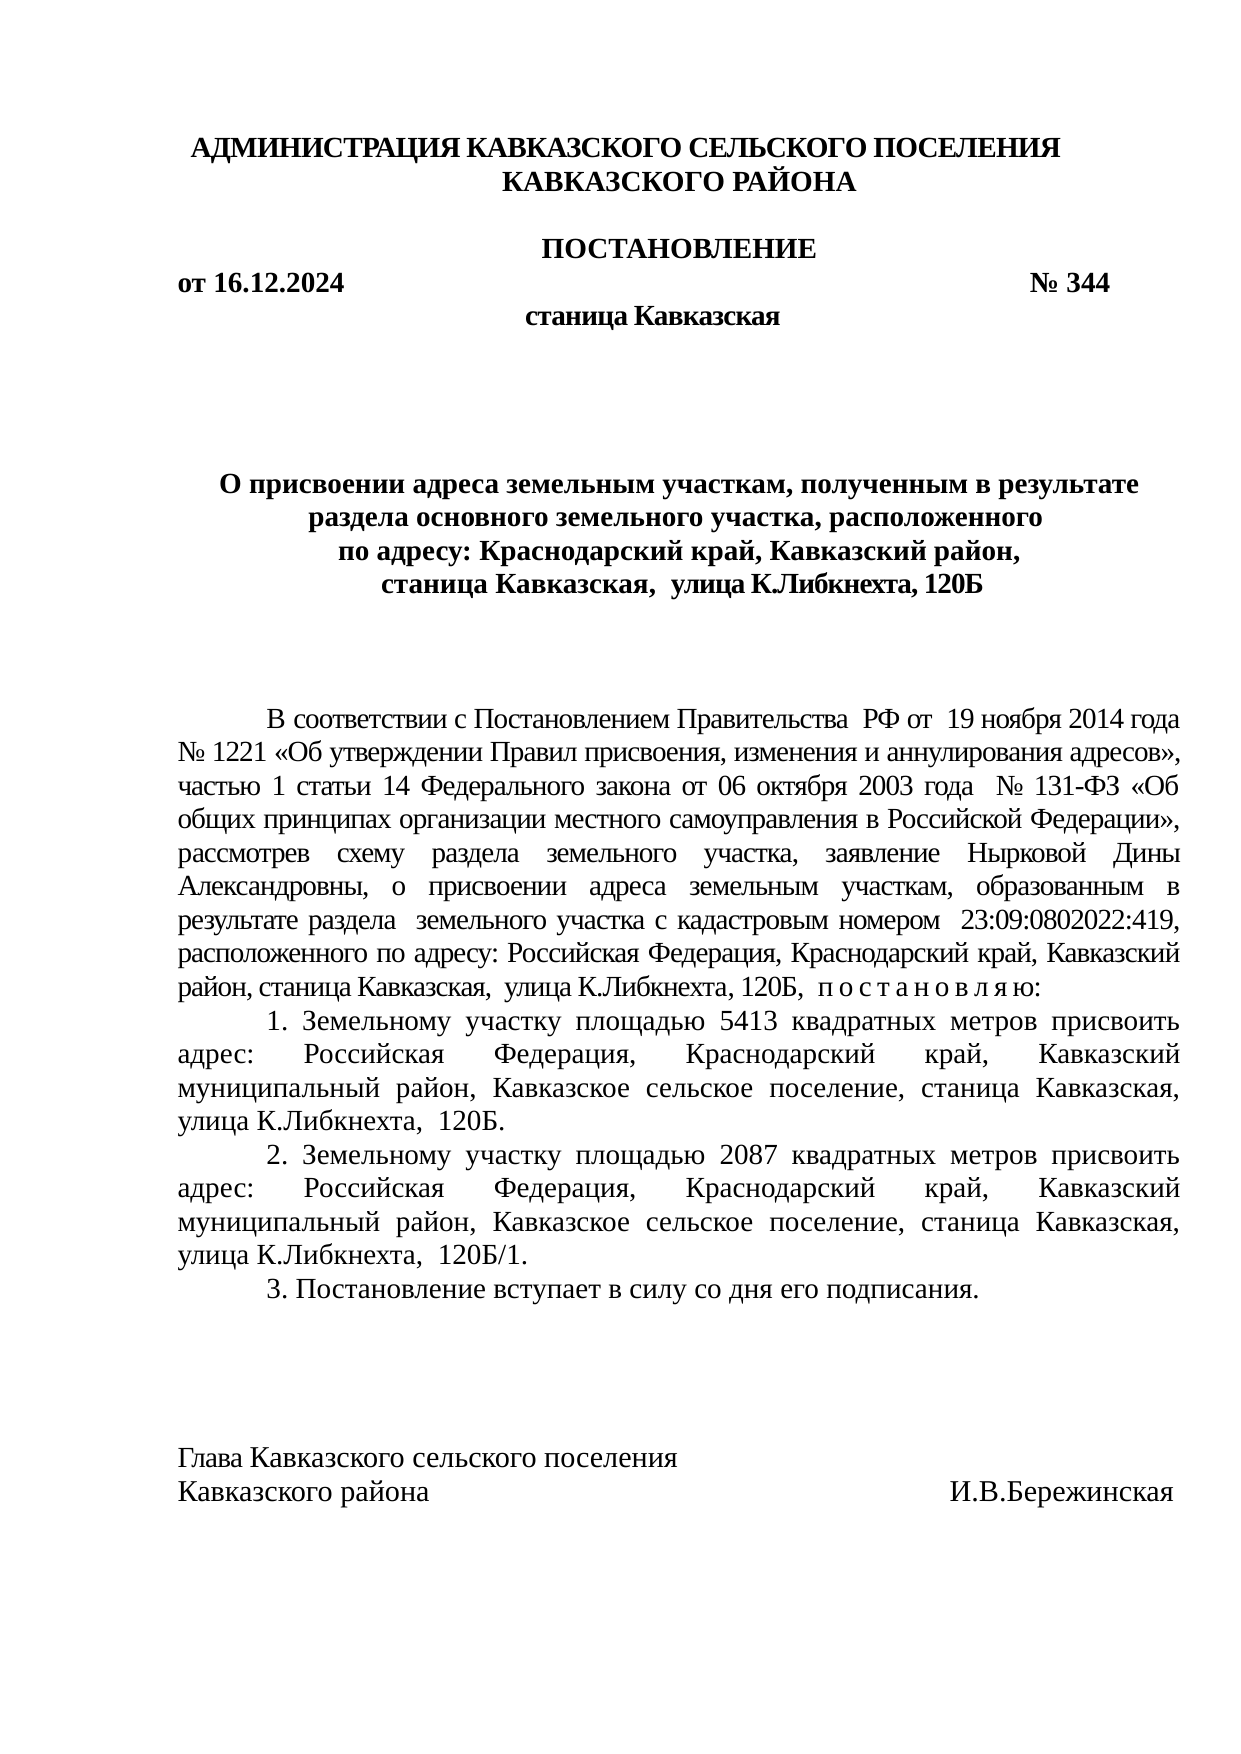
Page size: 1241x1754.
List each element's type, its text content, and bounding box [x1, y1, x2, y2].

text В соответствии с Постановлением Правительства РФ от 19 ноября 2014 года № 1221 «Об утверждении Правил присвоения, изменения и аннулирования адресов», частью 1 статьи 14 Федерального закона от 06 октября 2003 года № 131-ФЗ «Об общих принципах организации местного самоуправления в Российской Федерации», рассмотрев схему раздела земельного участка, заявление Нырковой Дины Александровны, о присвоении адреса земельным участкам, образованным в результате раздела земельного участка с кадастровым номером 23:09:0802022:419, расположенного по адресу: Российская Федерация, Краснодарский край, Кавказский район, станица Кавказская, улица К.Либкнехта, 120Б, п о с т а н о в л я ю: [177, 701, 1181, 1003]
text Глава Кавказского сельского поселения [177, 1439, 1181, 1473]
text 1. Земельному участку площадью 5413 квадратных метров присвоить адрес: Российская Федерация, Краснодарский край, Кавказский муниципальный район, Кавказское сельское поселение, станица Кавказская, улица К.Либкнехта, 120Б. [177, 1003, 1181, 1137]
text по адресу: Краснодарский край, Кавказский район, [177, 533, 1181, 567]
text ПОСТАНОВЛЕНИЕ [177, 231, 1181, 265]
text О присвоении адреса земельным участкам, полученным в результате раздела основного земельного участка, расположенного [177, 466, 1181, 533]
text станица Кавказская [177, 298, 1181, 332]
text станица Кавказская, улица К.Либкнехта, 120Б [177, 567, 1181, 600]
text от 16.12.2024 № 344 [177, 265, 1181, 298]
text АДМИНИСТРАЦИЯ КАВКАЗСКОГО СЕЛЬСКОГО ПОСЕЛЕНИЯ [177, 131, 1181, 164]
text Кавказского района И.В.Бережинская [177, 1473, 1181, 1508]
text 3. Постановление вступает в силу со дня его подписания. [177, 1271, 1181, 1304]
text 2. Земельному участку площадью 2087 квадратных метров присвоить адрес: Российская Федерация, Краснодарский край, Кавказский муниципальный район, Кавказское сельское поселение, станица Кавказская, улица К.Либкнехта, 120Б/1. [177, 1137, 1181, 1271]
text КАВКАЗСКОГО РАЙОНА [177, 164, 1181, 198]
